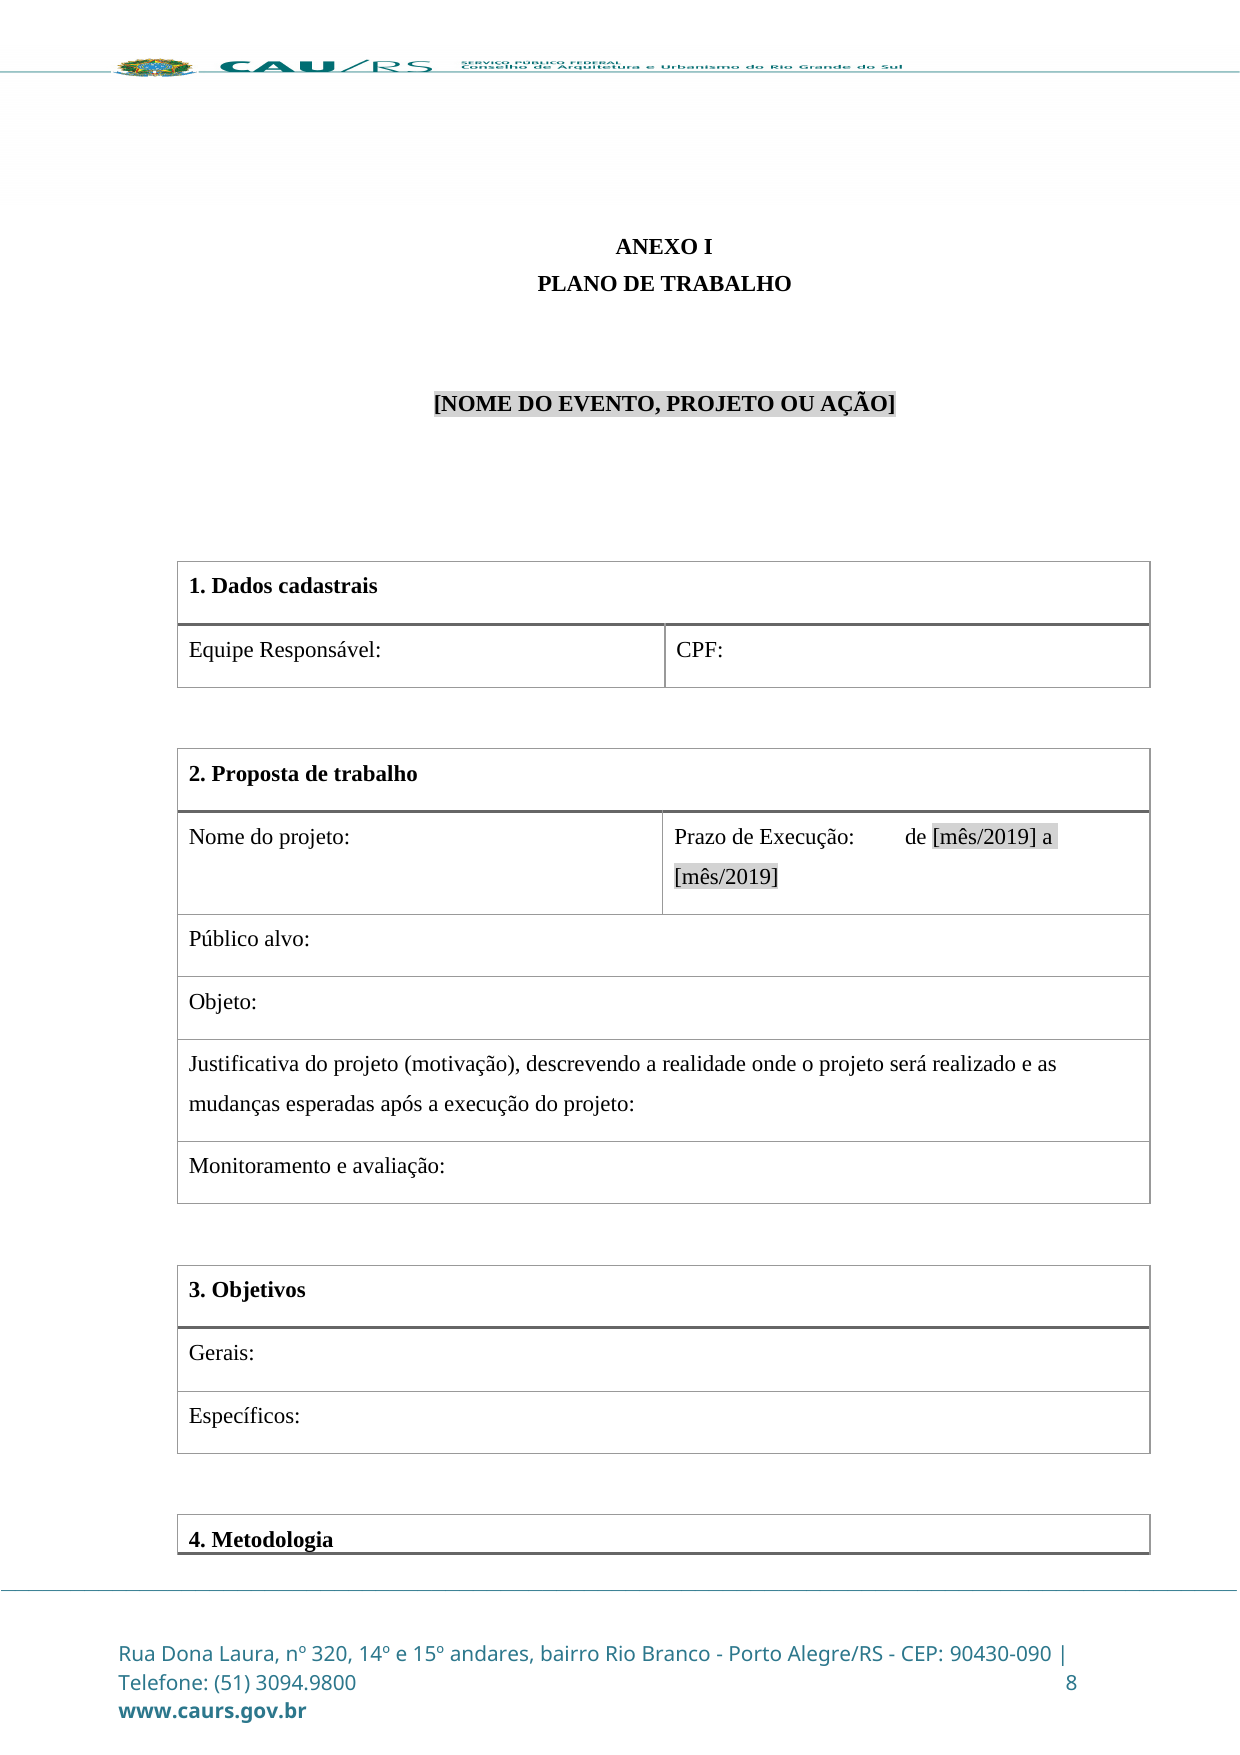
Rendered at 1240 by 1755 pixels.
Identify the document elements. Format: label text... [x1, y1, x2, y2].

table_cell CPF: [666, 626, 1149, 687]
table_cell Público alvo: [178, 915, 1149, 976]
text [NOME DO EVENTO, PROJETO OU AÇÃO] [177, 391, 1152, 417]
table_header 2. Proposta de trabalho [178, 749, 1149, 810]
table_cell Objeto: [178, 977, 1149, 1039]
table_cell Justificativa do projeto (motivação), descrevendo a realidade onde o projeto será realizado e as mudanças esperadas após a execução do projeto: [178, 1040, 1149, 1141]
table_cell Específicos: [178, 1392, 1149, 1453]
table_cell Monitoramento e avaliação: [178, 1142, 1149, 1203]
table_header 3. Objetivos [178, 1266, 1149, 1326]
table_header 4. Metodologia [178, 1515, 1149, 1552]
table_cell Gerais: [178, 1329, 1149, 1391]
table_header 1. Dados cadastrais [178, 562, 1149, 622]
table_cell Prazo de Execução: de [mês/2019] a [mês/2019] [663, 813, 1149, 914]
text ANEXO I [177, 233, 1151, 259]
table_cell Nome do projeto: [178, 813, 662, 914]
table_cell Equipe Responsável: [178, 626, 664, 687]
text PLANO DE TRABALHO [177, 270, 1152, 296]
